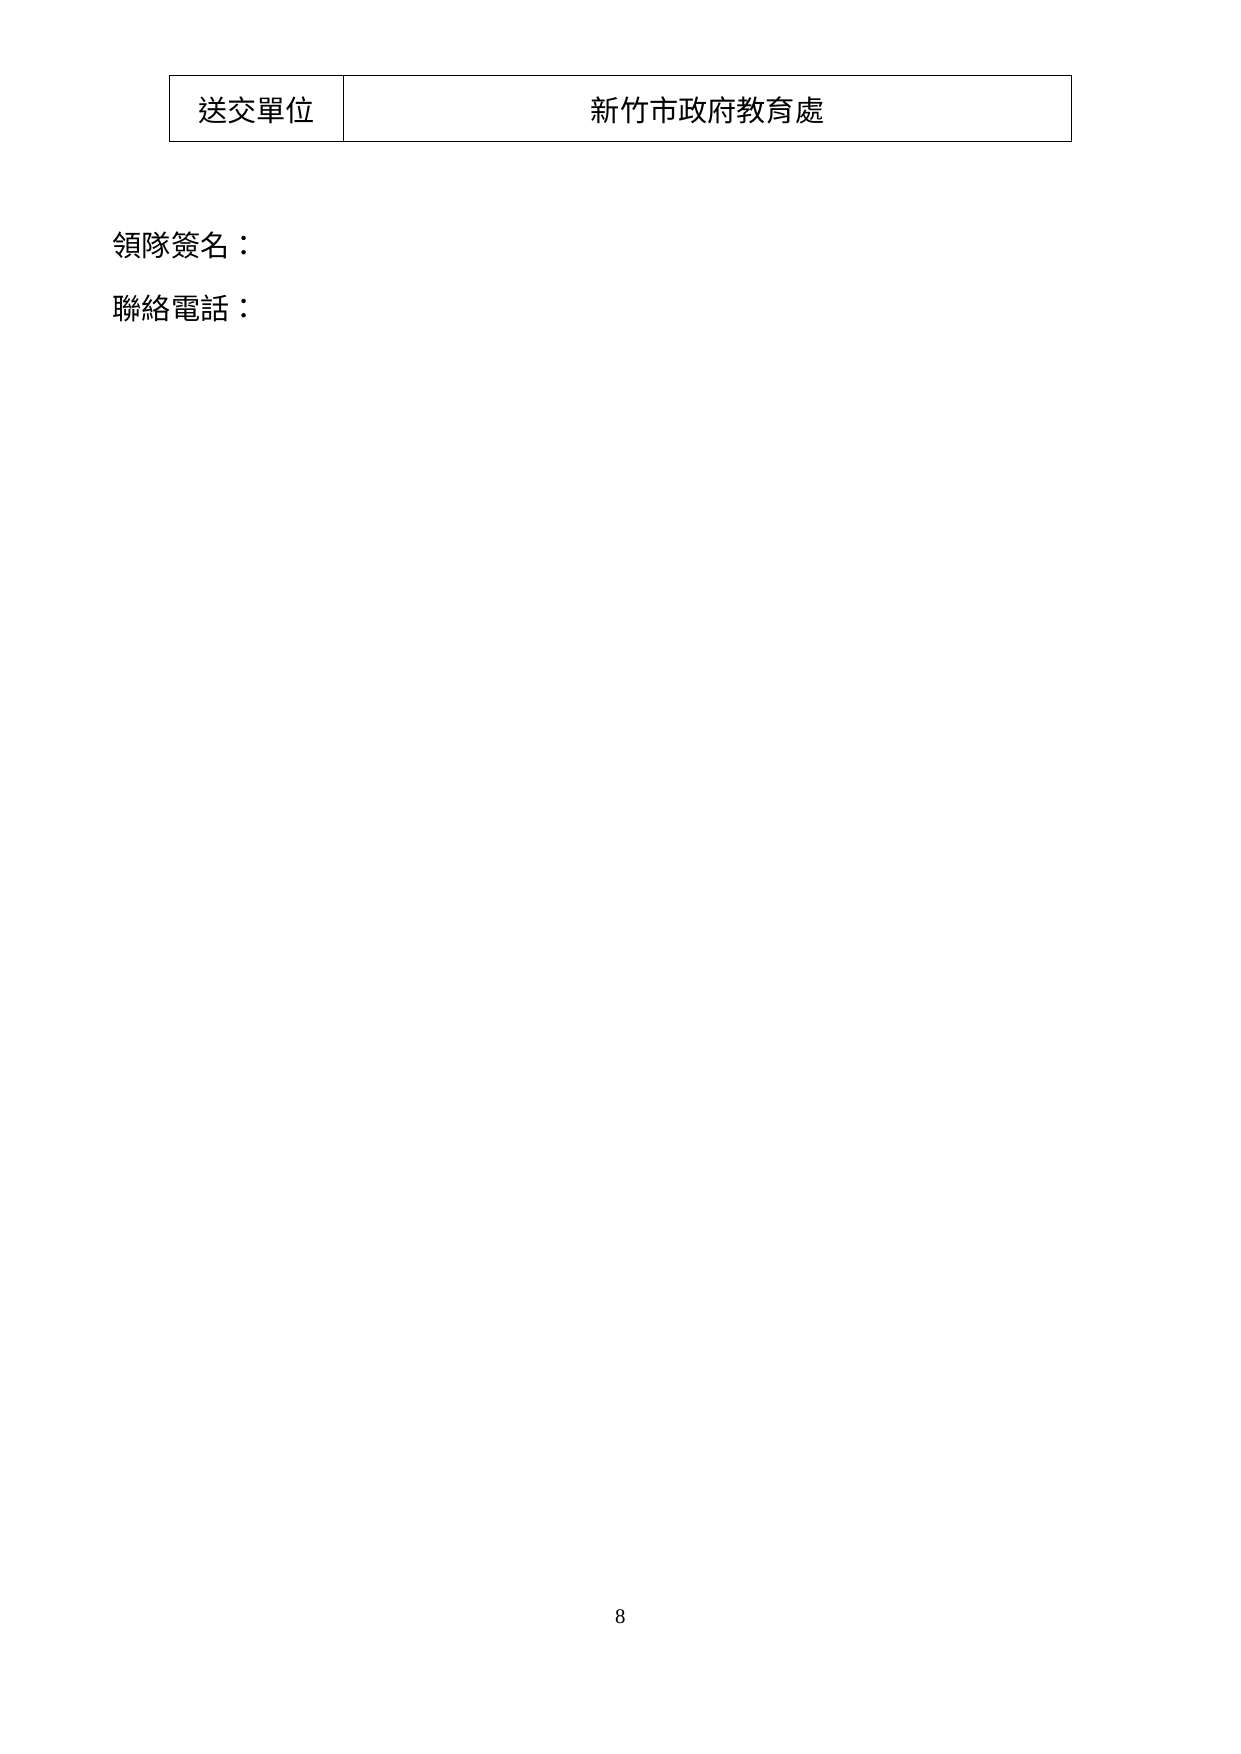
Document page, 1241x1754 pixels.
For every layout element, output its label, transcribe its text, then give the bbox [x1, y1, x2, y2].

text 聯絡電話： [112, 279, 1128, 329]
table_cell 新竹市政府教育處 [344, 76, 1071, 141]
table_cell 送交單位 [170, 76, 343, 141]
text 領隊簽名： [112, 217, 1128, 267]
